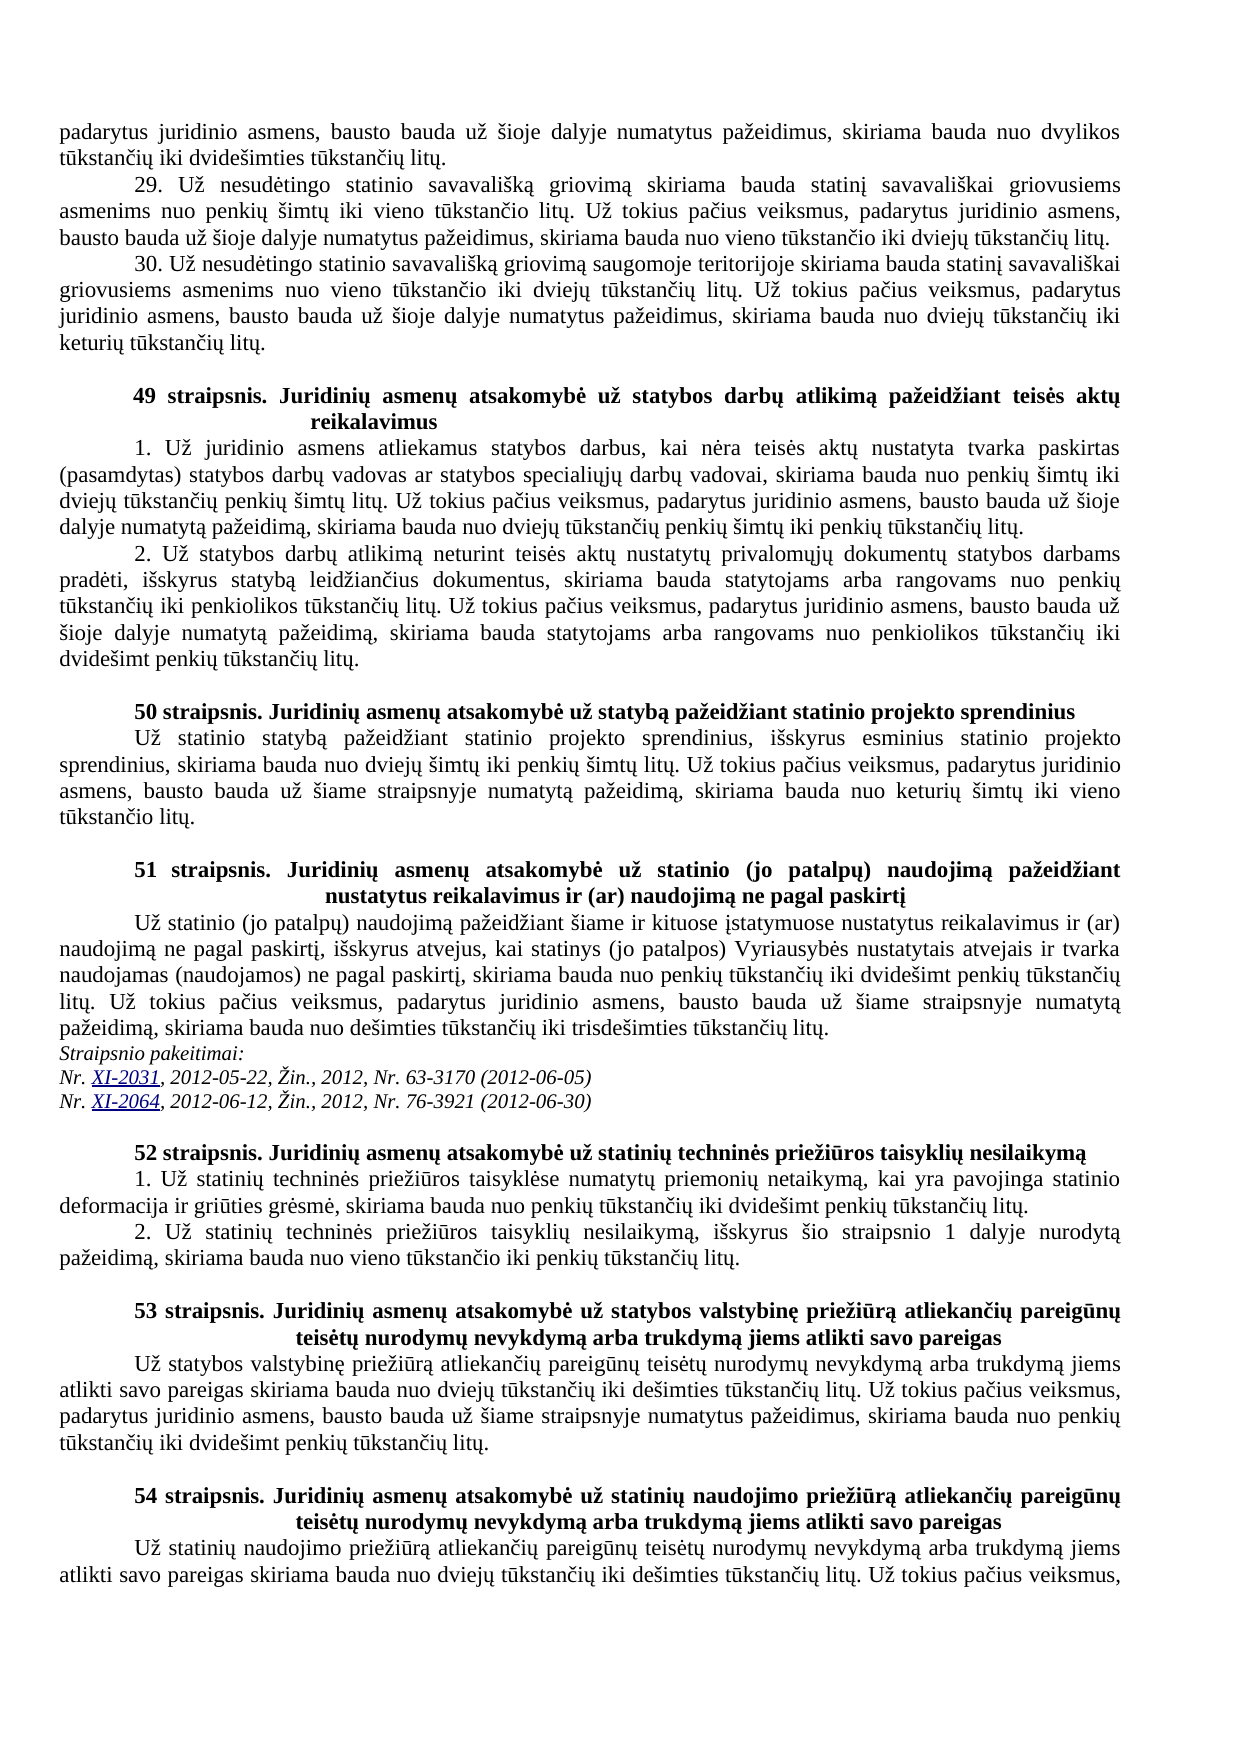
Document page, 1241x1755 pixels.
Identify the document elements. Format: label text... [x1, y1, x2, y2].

text 2. Už statybos darbų atlikimą neturint teisės aktų nustatytų privalomųjų dokumentų statybos darbams pradėti, išskyrus statybą leidžiančius dokumentus, skiriama bauda statytojams arba rangovams nuo penkių tūkstančių iki penkiolikos tūkstančių litų. Už tokius pačius veiksmus, padarytus juridinio asmens, bausto bauda už šioje dalyje numatytą pažeidimą, skiriama bauda statytojams arba rangovams nuo penkiolikos tūkstančių iki dvidešimt penkių tūkstančių litų. [59, 540, 1122, 672]
text Už statinio (jo patalpų) naudojimą pažeidžiant šiame ir kituose įstatymuose nustatytus reikalavimus ir (ar) naudojimą ne pagal paskirtį, išskyrus atvejus, kai statinys (jo patalpos) Vyriausybės nustatytais atvejais ir tvarka naudojamas (naudojamos) ne pagal paskirtį, skiriama bauda nuo penkių tūkstančių iki dvidešimt penkių tūkstančių litų. Už tokius pačius veiksmus, padarytus juridinio asmens, bausto bauda už šiame straipsnyje numatytą pažeidimą, skiriama bauda nuo dešimties tūkstančių iki trisdešimties tūkstančių litų. [59, 909, 1122, 1041]
text Už statybos valstybinę priežiūrą atliekančių pareigūnų teisėtų nurodymų nevykdymą arba trukdymą jiems atlikti savo pareigas skiriama bauda nuo dviejų tūkstančių iki dešimties tūkstančių litų. Už tokius pačius veiksmus, padarytus juridinio asmens, bausto bauda už šiame straipsnyje numatytus pažeidimus, skiriama bauda nuo penkių tūkstančių iki dvidešimt penkių tūkstančių litų. [59, 1350, 1122, 1455]
text 53 straipsnis. Juridinių asmenų atsakomybė už statybos valstybinę priežiūrą atliekančių pareigūnų teisėtų nurodymų nevykdymą arba trukdymą jiems atlikti savo pareigas [134, 1297, 1122, 1350]
text 50 straipsnis. Juridinių asmenų atsakomybė už statybą pažeidžiant statinio projekto sprendinius [134, 698, 1122, 724]
text 54 straipsnis. Juridinių asmenų atsakomybė už statinių naudojimo priežiūrą atliekančių pareigūnų teisėtų nurodymų nevykdymą arba trukdymą jiems atlikti savo pareigas [134, 1482, 1122, 1534]
text Už statinių naudojimo priežiūrą atliekančių pareigūnų teisėtų nurodymų nevykdymą arba trukdymą jiems atlikti savo pareigas skiriama bauda nuo dviejų tūkstančių iki dešimties tūkstančių litų. Už tokius pačius veiksmus, [59, 1534, 1122, 1587]
text Nr. XI-2064, 2012-06-12, Žin., 2012, Nr. 76-3921 (2012-06-30) [59, 1089, 1122, 1113]
text Straipsnio pakeitimai: [59, 1041, 1122, 1064]
text padarytus juridinio asmens, bausto bauda už šioje dalyje numatytus pažeidimus, skiriama bauda nuo dvylikos tūkstančių iki dvidešimties tūkstančių litų. [59, 118, 1122, 171]
text 1. Už juridinio asmens atliekamus statybos darbus, kai nėra teisės aktų nustatyta tvarka paskirtas (pasamdytas) statybos darbų vadovas ar statybos specialiųjų darbų vadovai, skiriama bauda nuo penkių šimtų iki dviejų tūkstančių penkių šimtų litų. Už tokius pačius veiksmus, padarytus juridinio asmens, bausto bauda už šioje dalyje numatytą pažeidimą, skiriama bauda nuo dviejų tūkstančių penkių šimtų iki penkių tūkstančių litų. [59, 434, 1122, 540]
text 51 straipsnis. Juridinių asmenų atsakomybė už statinio (jo patalpų) naudojimą pažeidžiant nustatytus reikalavimus ir (ar) naudojimą ne pagal paskirtį [134, 856, 1122, 909]
text 52 straipsnis. Juridinių asmenų atsakomybė už statinių techninės priežiūros taisyklių nesilaikymą [134, 1139, 1122, 1165]
text 30. Už nesudėtingo statinio savavališką griovimą saugomoje teritorijoje skiriama bauda statinį savavališkai griovusiems asmenims nuo vieno tūkstančio iki dviejų tūkstančių litų. Už tokius pačius veiksmus, padarytus juridinio asmens, bausto bauda už šioje dalyje numatytus pažeidimus, skiriama bauda nuo dviejų tūkstančių iki keturių tūkstančių litų. [59, 250, 1122, 355]
text 1. Už statinių techninės priežiūros taisyklėse numatytų priemonių netaikymą, kai yra pavojinga statinio deformacija ir griūties grėsmė, skiriama bauda nuo penkių tūkstančių iki dvidešimt penkių tūkstančių litų. [59, 1165, 1122, 1218]
text Nr. XI-2031, 2012-05-22, Žin., 2012, Nr. 63-3170 (2012-06-05) [59, 1064, 1122, 1089]
text 2. Už statinių techninės priežiūros taisyklių nesilaikymą, išskyrus šio straipsnio 1 dalyje nurodytą pažeidimą, skiriama bauda nuo vieno tūkstančio iki penkių tūkstančių litų. [59, 1218, 1122, 1271]
text Už statinio statybą pažeidžiant statinio projekto sprendinius, išskyrus esminius statinio projekto sprendinius, skiriama bauda nuo dviejų šimtų iki penkių šimtų litų. Už tokius pačius veiksmus, padarytus juridinio asmens, bausto bauda už šiame straipsnyje numatytą pažeidimą, skiriama bauda nuo keturių šimtų iki vieno tūkstančio litų. [59, 724, 1122, 830]
text 49 straipsnis. Juridinių asmenų atsakomybė už statybos darbų atlikimą pažeidžiant teisės aktų reikalavimus [133, 382, 1122, 434]
text 29. Už nesudėtingo statinio savavališką griovimą skiriama bauda statinį savavališkai griovusiems asmenims nuo penkių šimtų iki vieno tūkstančio litų. Už tokius pačius veiksmus, padarytus juridinio asmens, bausto bauda už šioje dalyje numatytus pažeidimus, skiriama bauda nuo vieno tūkstančio iki dviejų tūkstančių litų. [59, 171, 1122, 250]
